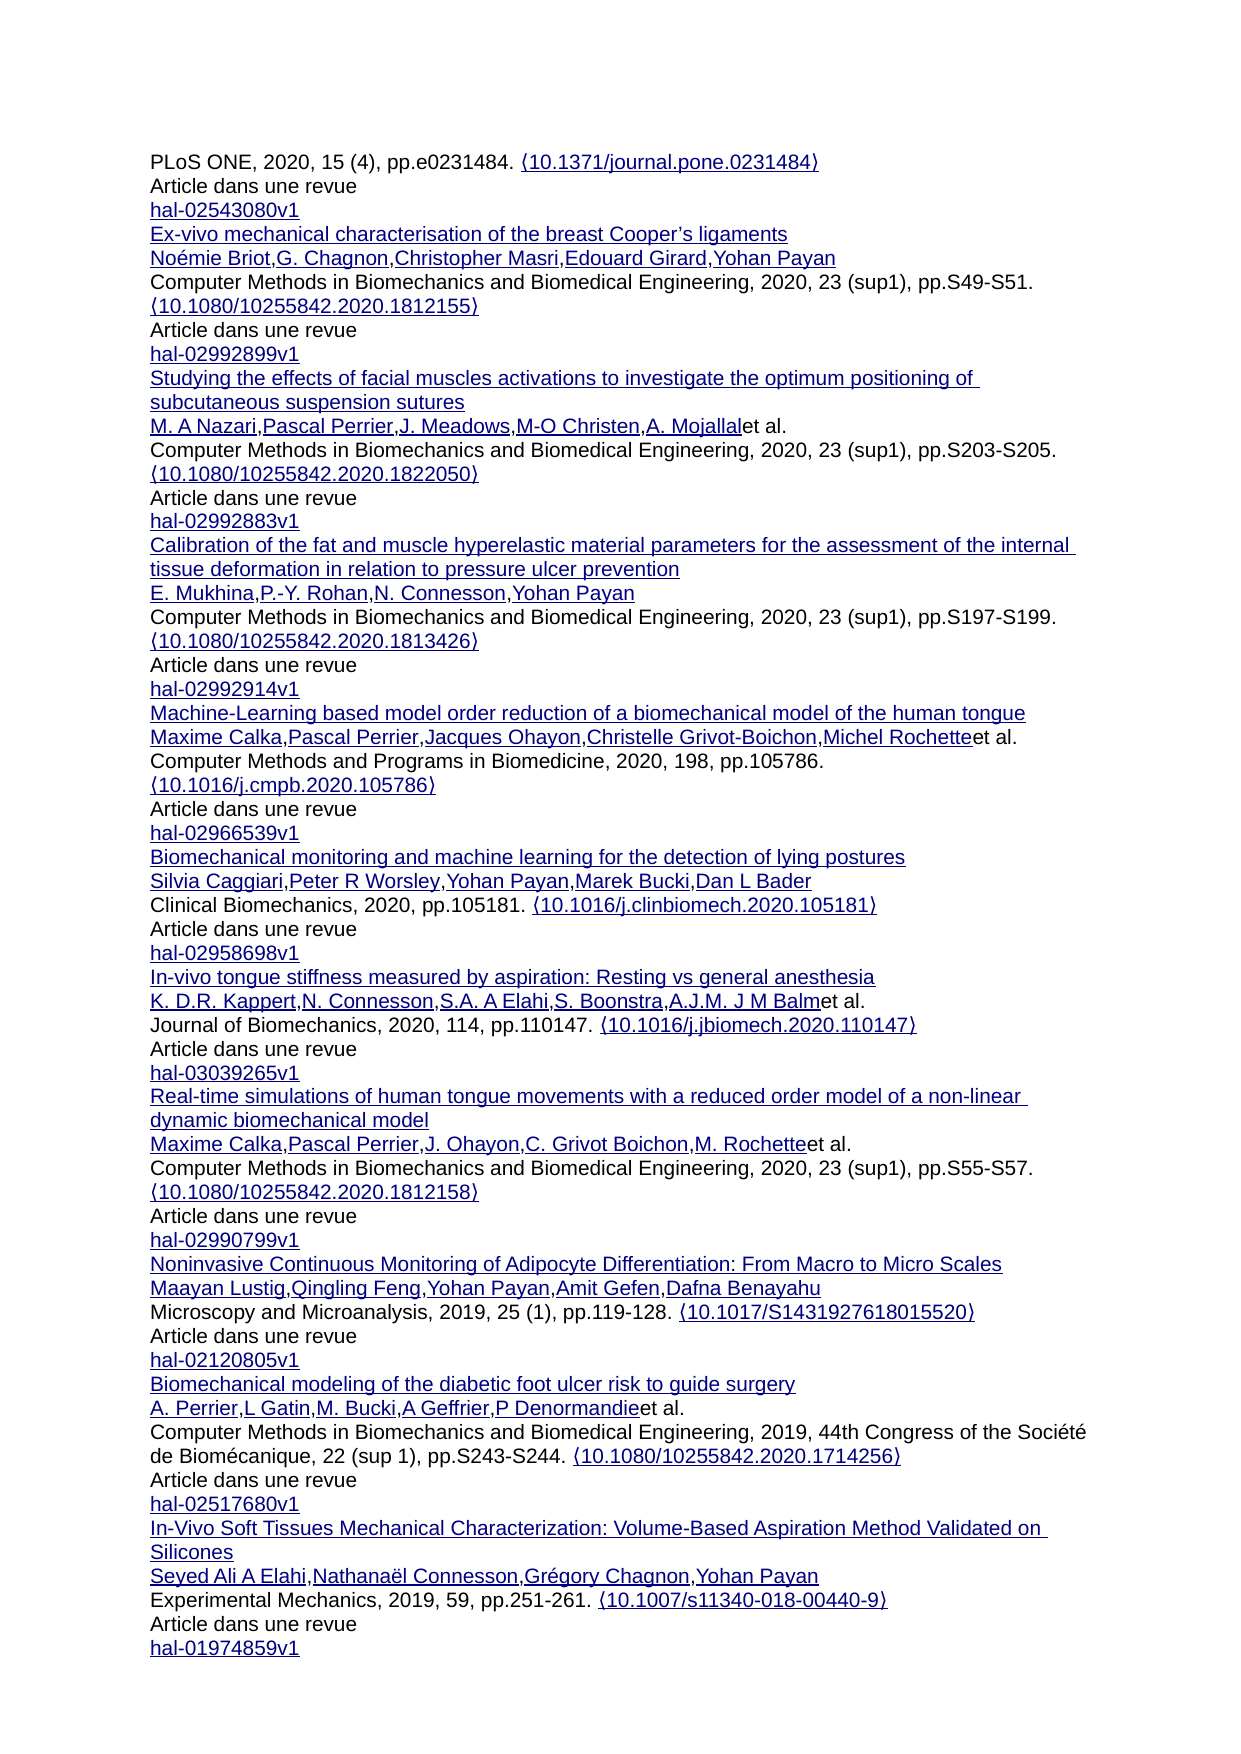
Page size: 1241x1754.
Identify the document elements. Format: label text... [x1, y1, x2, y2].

table_cell Biomechanical monitoring and machine learning for the detection of lying postures Silvia Caggiari,Peter R Worsley,Yohan Payan,Marek Bucki,Dan L Bader Clinical Biomechanics, 2020, pp.105181. ⟨10.1016/j.clinbiomech.2020.105181⟩ Article dans une revue hal-02958698v1 [150, 845, 1090, 964]
table_cell In-Vivo Soft Tissues Mechanical Characterization: Volume-Based Aspiration Method Validated on Silicones Seyed Ali A Elahi,Nathanaël Connesson,Grégory Chagnon,Yohan Payan Experimental Mechanics, 2019, 59, pp.251-261. ⟨10.1007/s11340-018-00440-9⟩ Article dans une revue hal-01974859v1 [150, 1516, 1090, 1659]
table_cell Ex-vivo mechanical characterisation of the breast Cooper’s ligaments Noémie Briot,G. Chagnon,Christopher Masri,Edouard Girard,Yohan Payan Computer Methods in Biomechanics and Biomedical Engineering, 2020, 23 (sup1), pp.S49-S51. ⟨10.1080/10255842.2020.1812155⟩ Article dans une revue hal-02992899v1 [150, 222, 1090, 366]
table_cell Studying the effects of facial muscles activations to investigate the optimum positioning of subcutaneous suspension sutures M. A Nazari,Pascal Perrier,J. Meadows,M-O Christen,A. Mojallalet al. Computer Methods in Biomechanics and Biomedical Engineering, 2020, 23 (sup1), pp.S203-S205. ⟨10.1080/10255842.2020.1822050⟩ Article dans une revue hal-02992883v1 [150, 366, 1090, 533]
table_cell In-vivo tongue stiffness measured by aspiration: Resting vs general anesthesia K. D.R. Kappert,N. Connesson,S.A. A Elahi,S. Boonstra,A.J.M. J M Balmet al. Journal of Biomechanics, 2020, 114, pp.110147. ⟨10.1016/j.jbiomech.2020.110147⟩ Article dans une revue hal-03039265v1 [150, 965, 1090, 1084]
table_cell Real-time simulations of human tongue movements with a reduced order model of a non-linear dynamic biomechanical model Maxime Calka,Pascal Perrier,J. Ohayon,C. Grivot Boichon,M. Rochetteet al. Computer Methods in Biomechanics and Biomedical Engineering, 2020, 23 (sup1), pp.S55-S57. ⟨10.1080/10255842.2020.1812158⟩ Article dans une revue hal-02990799v1 [150, 1084, 1090, 1252]
table_cell Calibration of the fat and muscle hyperelastic material parameters for the assessment of the internal tissue deformation in relation to pressure ulcer prevention E. Mukhina,P.-Y. Rohan,N. Connesson,Yohan Payan Computer Methods in Biomechanics and Biomedical Engineering, 2020, 23 (sup1), pp.S197-S199. ⟨10.1080/10255842.2020.1813426⟩ Article dans une revue hal-02992914v1 [150, 533, 1090, 701]
table_cell Noninvasive Continuous Monitoring of Adipocyte Differentiation: From Macro to Micro Scales Maayan Lustig,Qingling Feng,Yohan Payan,Amit Gefen,Dafna Benayahu Microscopy and Microanalysis, 2019, 25 (1), pp.119-128. ⟨10.1017/S1431927618015520⟩ Article dans une revue hal-02120805v1 [150, 1252, 1090, 1372]
table_cell Machine-Learning based model order reduction of a biomechanical model of the human tongue Maxime Calka,Pascal Perrier,Jacques Ohayon,Christelle Grivot-Boichon,Michel Rochetteet al. Computer Methods and Programs in Biomedicine, 2020, 198, pp.105786. ⟨10.1016/j.cmpb.2020.105786⟩ Article dans une revue hal-02966539v1 [150, 701, 1090, 845]
table_cell Biomechanical modeling of the diabetic foot ulcer risk to guide surgery A. Perrier,L Gatin,M. Bucki,A Geffrier,P Denormandieet al. Computer Methods in Biomechanics and Biomedical Engineering, 2019, 44th Congress of the Société de Biomécanique, 22 (sup 1), pp.S243-S244. ⟨10.1080/10255842.2020.1714256⟩ Article dans une revue hal-02517680v1 [150, 1372, 1090, 1516]
table_cell PLoS ONE, 2020, 15 (4), pp.e0231484. ⟨10.1371/journal.pone.0231484⟩ Article dans une revue hal-02543080v1 [150, 150, 1090, 222]
